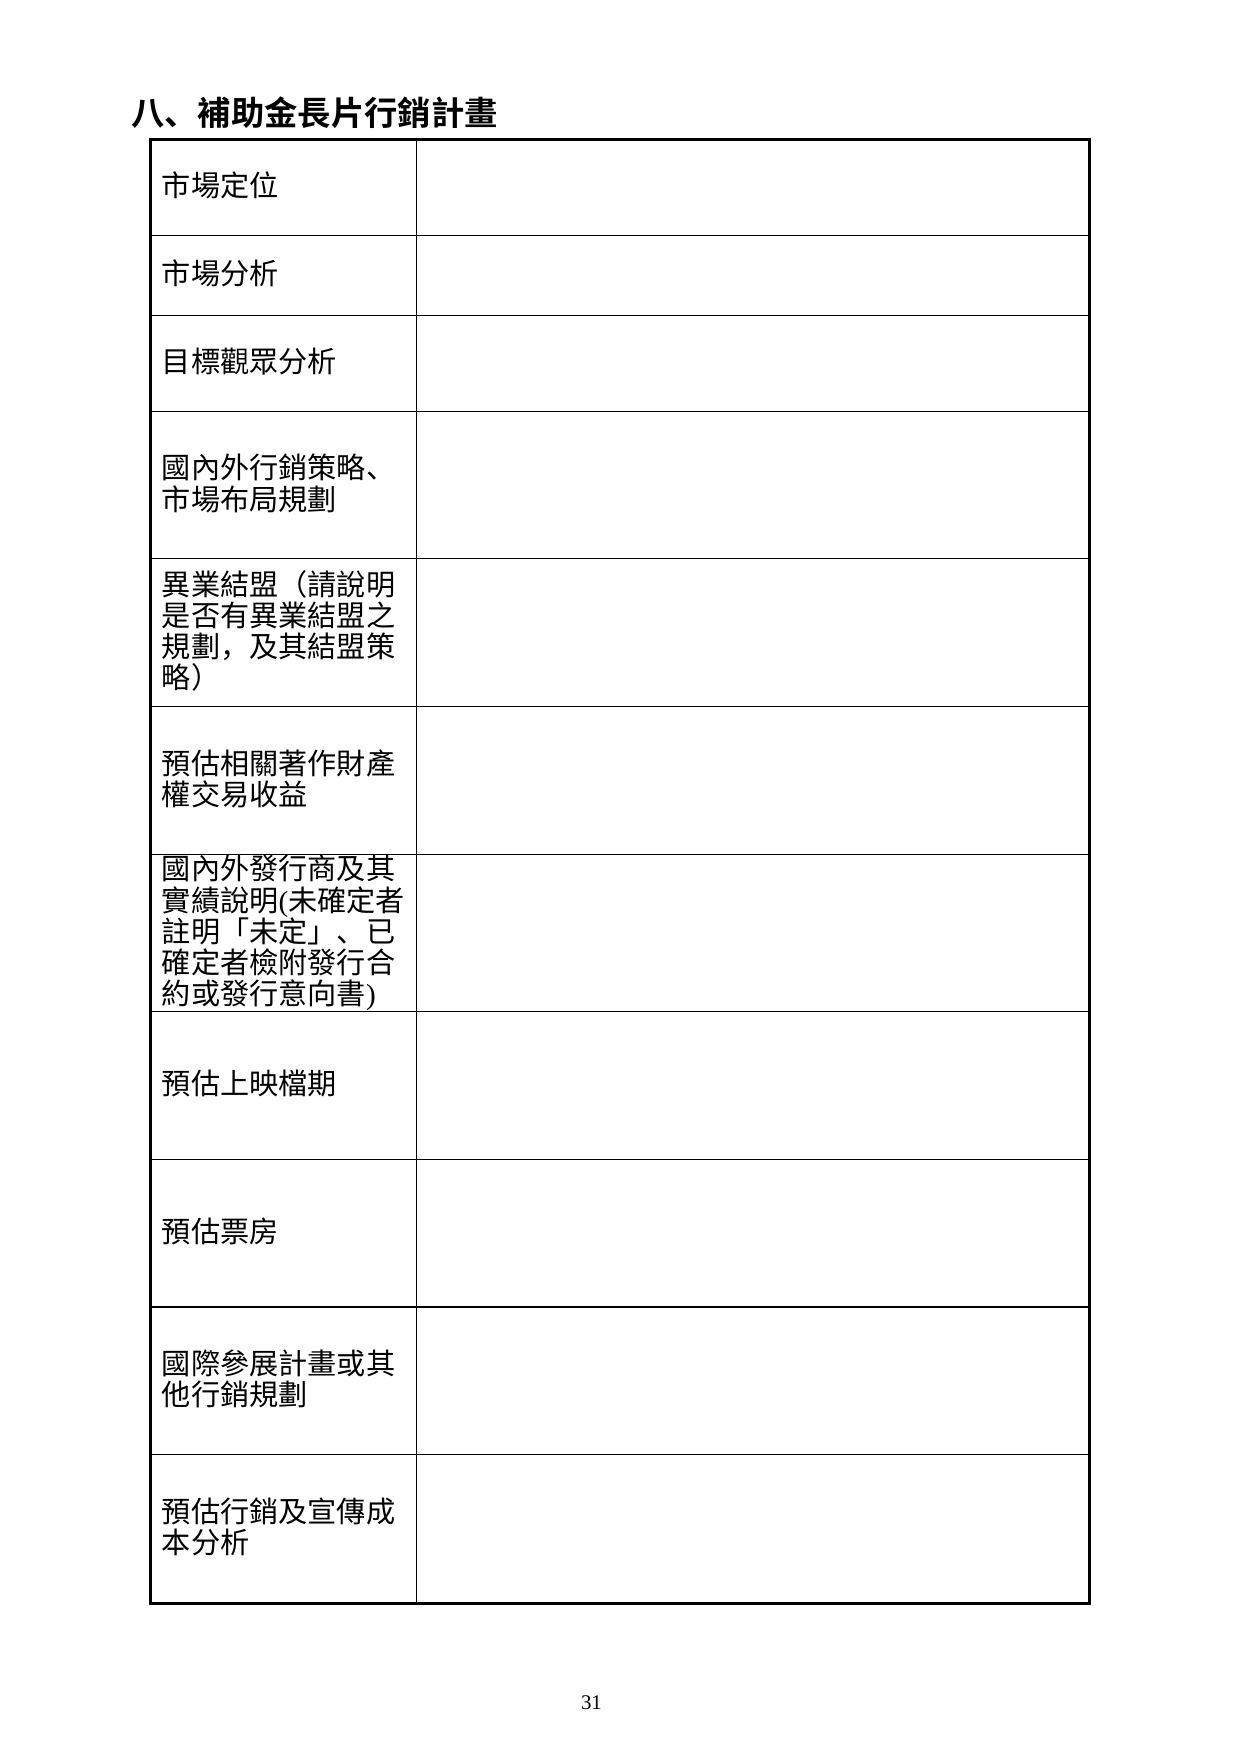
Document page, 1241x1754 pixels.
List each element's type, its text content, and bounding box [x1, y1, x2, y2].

table_cell 預估相關著作財產權交易收益 [152, 707, 416, 854]
table_cell [417, 855, 1088, 1011]
table_cell 預估票房 [152, 1160, 416, 1306]
table_cell 國內外發行商及其實績說明(未確定者註明「未定」、已確定者檢附發行合約或發行意向書) [152, 855, 416, 1011]
table_header 市場定位 [152, 141, 416, 234]
table_cell 預估上映檔期 [152, 1012, 416, 1159]
table_cell 國內外行銷策略、市場布局規劃 [152, 412, 416, 558]
table_cell 異業結盟（請說明是否有異業結盟之規劃，及其結盟策略） [152, 559, 416, 706]
table_cell [417, 1012, 1088, 1159]
table_cell [417, 1308, 1088, 1454]
table_cell [417, 412, 1088, 558]
table_cell 目標觀眾分析 [152, 316, 416, 411]
table_cell [417, 559, 1088, 706]
table_cell [417, 1455, 1088, 1602]
table_cell [417, 316, 1088, 411]
text 八、補助金長片行銷計畫 [119, 75, 1107, 137]
table_cell [417, 707, 1088, 854]
table_cell 國際參展計畫或其他行銷規劃 [152, 1308, 416, 1454]
table_cell [417, 1160, 1088, 1306]
table_cell 預估行銷及宣傳成本分析 [152, 1455, 416, 1602]
table_cell 市場分析 [152, 236, 416, 315]
table_cell [417, 236, 1088, 315]
table_header [417, 141, 1088, 234]
